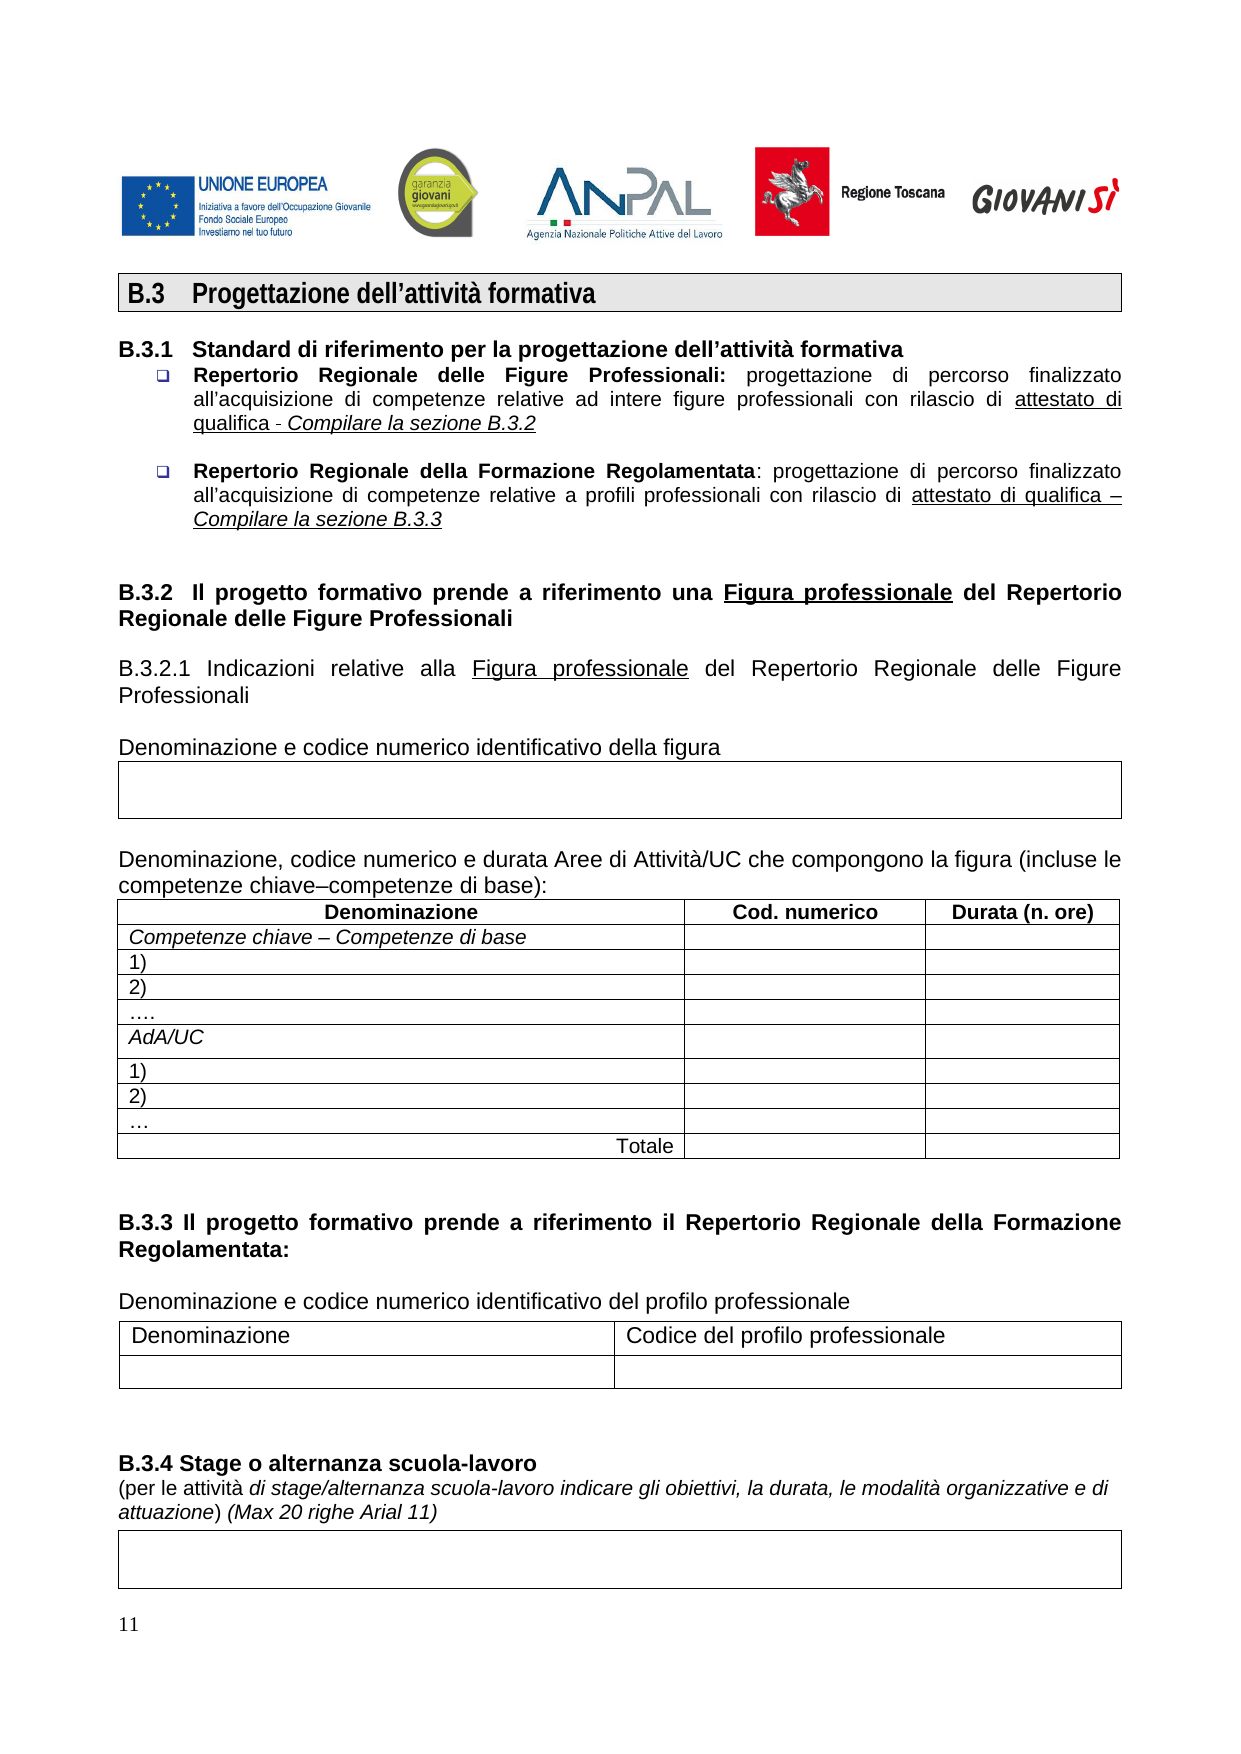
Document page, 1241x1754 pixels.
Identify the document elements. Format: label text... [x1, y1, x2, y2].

table_cell [926, 975, 1119, 999]
table_cell [685, 1134, 925, 1158]
text Denominazione e codice numerico identificativo della figura [118, 734, 1122, 761]
picture [755, 147, 946, 236]
table_cell [685, 1025, 925, 1058]
table_cell 1) [118, 1059, 684, 1083]
text Denominazione, codice numerico e durata Aree di Attività/UC che compongono la figura (incluse le competenze chiave–competenze di base): [118, 846, 1122, 899]
picture [398, 147, 479, 238]
table_header Denominazione [118, 900, 684, 924]
table_header Codice del profilo professionale [615, 1322, 1121, 1354]
table_cell [685, 975, 925, 999]
list Repertorio Regionale delle Figure Professionali: progettazione di percorso finalizzato all’acquisizione di competenze relative ad intere figure professionali con rilascio di attestato di qualifica Compilare la sezione B.3.2 [156, 363, 1122, 434]
table_cell [685, 1109, 925, 1133]
table_cell [685, 925, 925, 949]
table_header Cod. numerico [685, 900, 925, 924]
table_cell [926, 1000, 1119, 1024]
table_cell [926, 950, 1119, 974]
table_cell [926, 1084, 1119, 1108]
subtitle B.3.1 Standard di riferimento per la progettazione dell’attività formativa [118, 336, 1122, 363]
table_cell [615, 1356, 1121, 1388]
subtitle B.3.2 Il progetto formativo prende a riferimento una Figura professionale del Repertorio Regionale delle Figure Professionali [118, 578, 1122, 631]
subtitle B.3.2.1 Indicazioni relative alla Figura professionale del Repertorio Regionale delle Figure Professionali [118, 655, 1122, 708]
table_cell …. [118, 1000, 684, 1024]
picture [972, 178, 1120, 215]
list Repertorio Regionale della Formazione Regolamentata: progettazione di percorso finalizzato all’acquisizione di competenze relative a profili professionali con rilascio di attestato di qualifica – Compilare la sezione B.3.3 [156, 459, 1122, 531]
text B.3 Progettazione dell’attività formativa [119, 274, 1121, 311]
table_cell [926, 1059, 1119, 1083]
table_cell [926, 1134, 1119, 1158]
table_cell 2) [118, 975, 684, 999]
table_cell [685, 950, 925, 974]
text (per le attività di stage/alternanza scuola-lavoro indicare gli obiettivi, la durata, le modalità organizzative e di attuazione) (Max 20 righe Arial 11) [118, 1476, 1122, 1524]
table_cell [926, 925, 1119, 949]
table_cell [120, 1356, 614, 1388]
table_cell AdA/UC [118, 1025, 684, 1058]
table_cell 2) [118, 1084, 684, 1108]
table_cell [685, 1084, 925, 1108]
table_cell [685, 1000, 925, 1024]
subtitle B.3.4 Stage o alternanza scuola-lavoro [118, 1450, 1122, 1476]
table_cell Competenze chiave – Competenze di base [118, 925, 684, 949]
table_cell 1) [118, 950, 684, 974]
table_cell Totale [118, 1134, 684, 1158]
table_cell [926, 1025, 1119, 1058]
table_cell [685, 1059, 925, 1083]
subtitle B.3.3 Il progetto formativo prende a riferimento il Repertorio Regionale della Formazione Regolamentata: [118, 1209, 1122, 1262]
text Denominazione e codice numerico identificativo del profilo professionale [118, 1288, 1122, 1315]
table_header Denominazione [120, 1322, 614, 1354]
table_header Durata (n. ore) [926, 900, 1119, 924]
table_cell [926, 1109, 1119, 1133]
table_cell … [118, 1109, 684, 1133]
